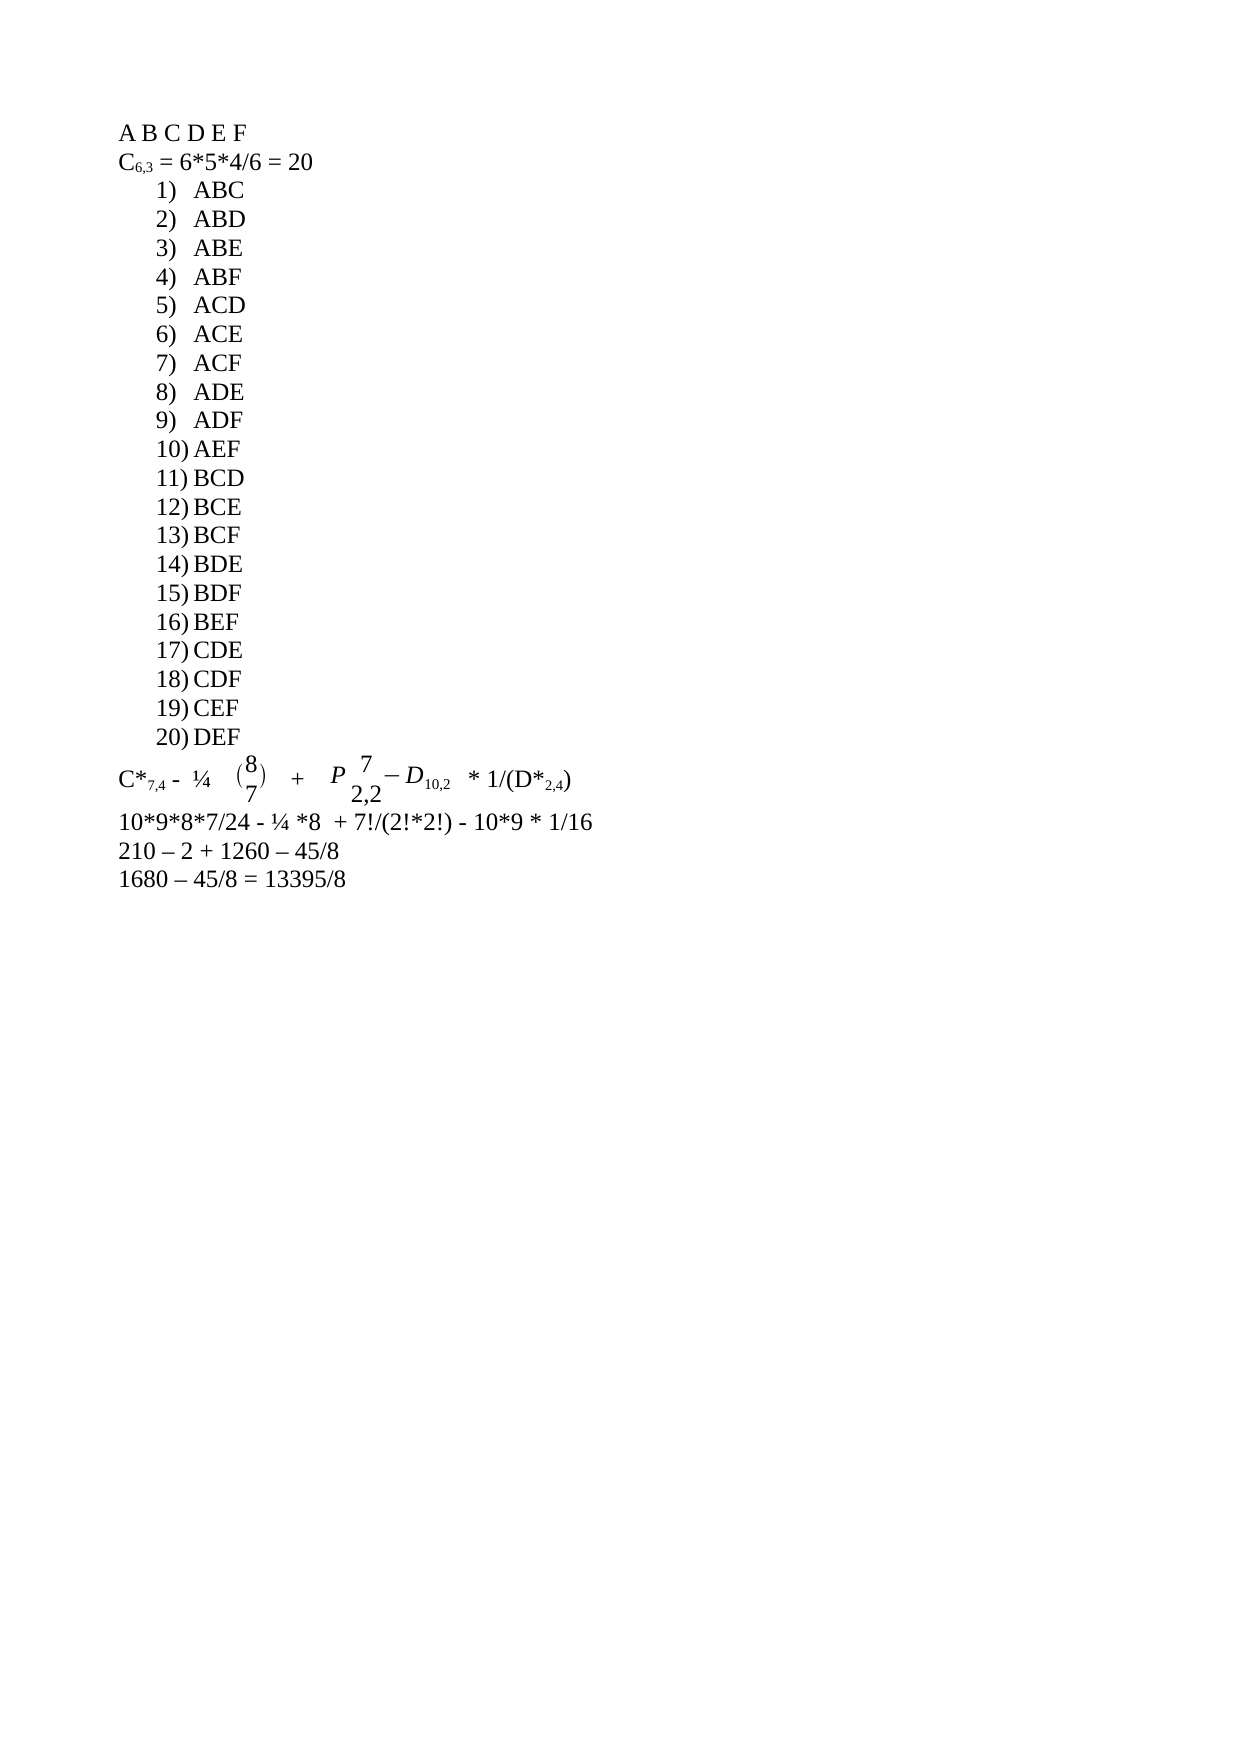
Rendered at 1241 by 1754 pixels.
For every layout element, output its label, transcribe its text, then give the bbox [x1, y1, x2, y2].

text 1680 – 45/8 = 13395/8 [118, 864, 1122, 893]
list ABD [156, 204, 1122, 233]
list AEF [156, 434, 1122, 463]
list ADF [156, 406, 1122, 434]
list BDE [156, 549, 1122, 578]
list CEF [156, 693, 1122, 722]
list ABC [156, 176, 1122, 204]
text 210 – 2 + 1260 – 45/8 [118, 836, 1122, 864]
list ABF [156, 262, 1122, 291]
list ACF [156, 348, 1122, 377]
list BDF [156, 578, 1122, 607]
text C*7,4 - ¼ + * 1/(D*2,4) [118, 751, 1122, 807]
list CDE [156, 636, 1122, 664]
list BCD [156, 463, 1122, 492]
list BEF [156, 607, 1122, 636]
list ABE [156, 233, 1122, 262]
list ACD [156, 291, 1122, 319]
text 10*9*8*7/24 - ¼ *8 + 7!/(2!*2!) - 10*9 * 1/16 [118, 807, 1122, 836]
text C6,3 = 6*5*4/6 = 20 [118, 147, 1122, 176]
list ACE [156, 319, 1122, 348]
list BCE [156, 492, 1122, 521]
list ADE [156, 377, 1122, 406]
list BCF [156, 521, 1122, 549]
list DEF [156, 722, 1122, 751]
text A B C D E F [118, 118, 1122, 147]
list CDF [156, 664, 1122, 693]
